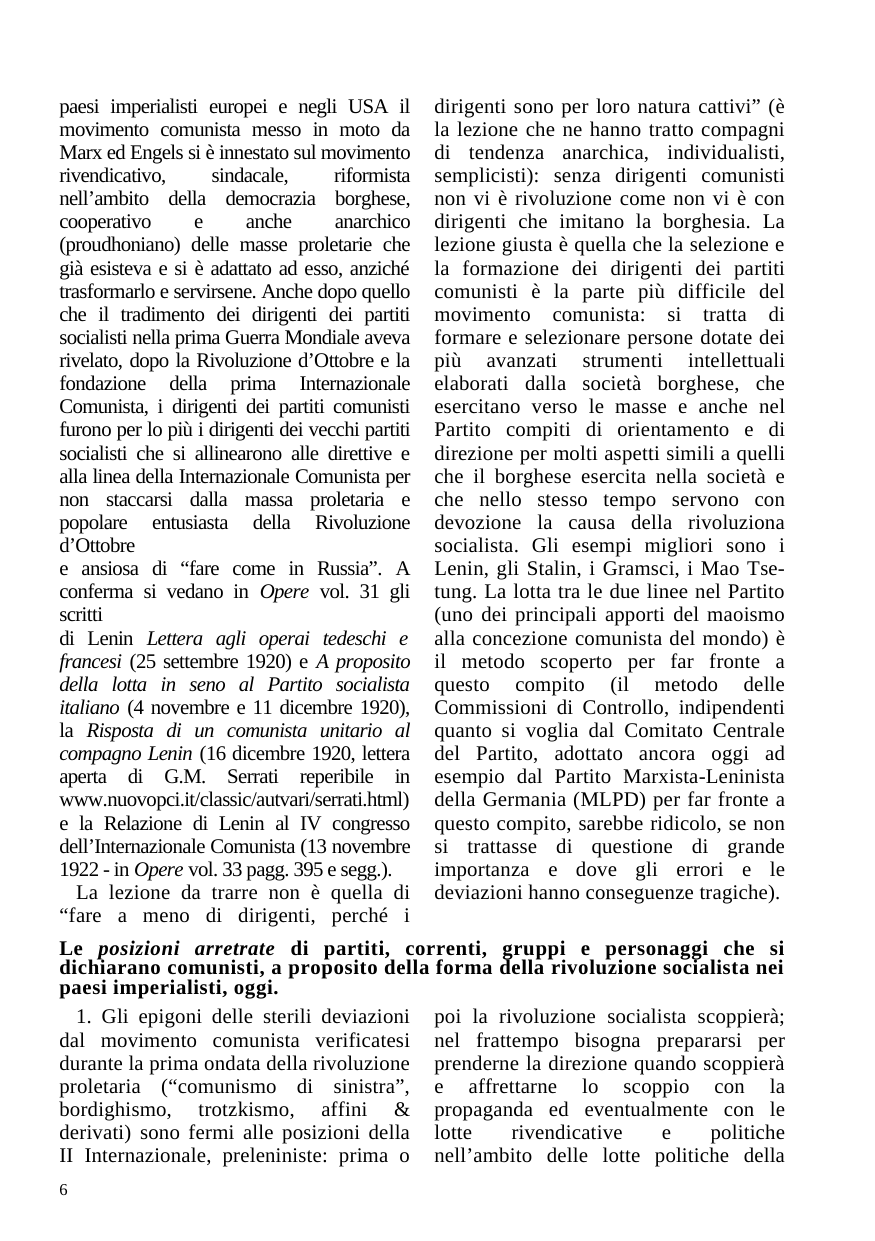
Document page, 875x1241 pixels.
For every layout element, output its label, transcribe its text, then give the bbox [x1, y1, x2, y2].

text Le posizioni arretrate di partiti, correnti, gruppi e personaggi che si dichiarano comunisti, a proposito della forma della rivoluzione socialista nei paesi imperialisti, oggi. [59, 936, 786, 999]
text dirigenti sono per loro natura cattivi” (è la lezione che ne hanno tratto compagni di tendenza anarchica, individualisti, semplicisti): senza dirigenti comunisti non vi è rivoluzione come non vi è con dirigenti che imitano la borghesia. La lezione giusta è quella che la selezione e la formazione dei dirigenti dei partiti comunisti è la parte più difficile del movimento comunista: si tratta di formare e selezionare persone dotate dei più avanzati strumenti intellettuali elaborati dalla società borghese, che esercitano verso le masse e anche nel Partito compiti di orientamento e di direzione per molti aspetti simili a quelli che il borghese esercita nella società e che nello stesso tempo servono con devozione la causa della rivoluziona socialista. Gli esempi migliori sono i Lenin, gli Stalin, i Gramsci, i Mao Tse-tung. La lotta tra le due linee nel Partito (uno dei principali apporti del maoismo alla concezione comunista del mondo) è il metodo scoperto per far fronte a questo compito (il metodo delle Commissioni di Controllo, indipendenti quanto si voglia dal Comitato Centrale del Partito, adottato ancora oggi ad esempio dal Partito Marxista-Leninista della Germania (MLPD) per far fronte a questo compito, sarebbe ridicolo, se non si trattasse di questione di grande importanza e dove gli errori e le deviazioni hanno conseguenze tragiche). [434, 94, 786, 904]
text paesi imperialisti europei e negli USA il movimento comunista messo in moto da Marx ed Engels si è innestato sul movimento rivendicativo, sindacale, riformista nell’ambito della democrazia borghese, cooperativo e anche anarchico (proudhoniano) delle masse proletarie che già esisteva e si è adattato ad esso, anziché trasformarlo e servirsene. Anche dopo quello che il tradimento dei dirigenti dei partiti socialisti nella prima Guerra Mondiale aveva rivelato, dopo la Rivoluzione d’Ottobre e la fondazione della prima Internazionale Comunista, i dirigenti dei partiti comunisti furono per lo più i dirigenti dei vecchi partiti socialisti che si allinearono alle direttive e alla linea della Internazionale Comunista per non staccarsi dalla massa proletaria e popolare entusiasta della Rivoluzione d’Ottobre e ansiosa di “fare come in Russia”. A conferma si vedano in Opere vol. 31 gli scritti di Lenin Lettera agli operai tedeschi e francesi (25 settembre 1920) e A proposito della lotta in seno al Partito socialista italiano (4 novembre e 11 dicembre 1920), la Risposta di un comunista unitario al compagno Lenin (16 dicembre 1920, lettera aperta di G.M. Serrati reperibile in www.nuovopci.it/classic/autvari/serrati.html) e la Relazione di Lenin al IV congresso dell’Internazionale Comunista (13 novembre 1922 - in Opere vol. 33 pagg. 395 e segg.). [59, 94, 411, 881]
text poi la rivoluzione socialista scoppierà; nel frattempo bisogna prepararsi per prenderne la direzione quando scoppierà e affrettarne lo scoppio con la propaganda ed eventualmente con le lotte rivendicative e politiche nell’ambito delle lotte politiche della [434, 1005, 786, 1167]
text La lezione da trarre non è quella di “fare a meno di dirigenti, perché i [59, 881, 411, 927]
text 1. Gli epigoni delle sterili deviazioni dal movimento comunista verificatesi durante la prima ondata della rivoluzione proletaria (“comunismo di sinistra”, bordighismo, trotzkismo, affini & derivati) sono fermi alle posizioni della II Internazionale, preleniniste: prima o [59, 1005, 411, 1167]
